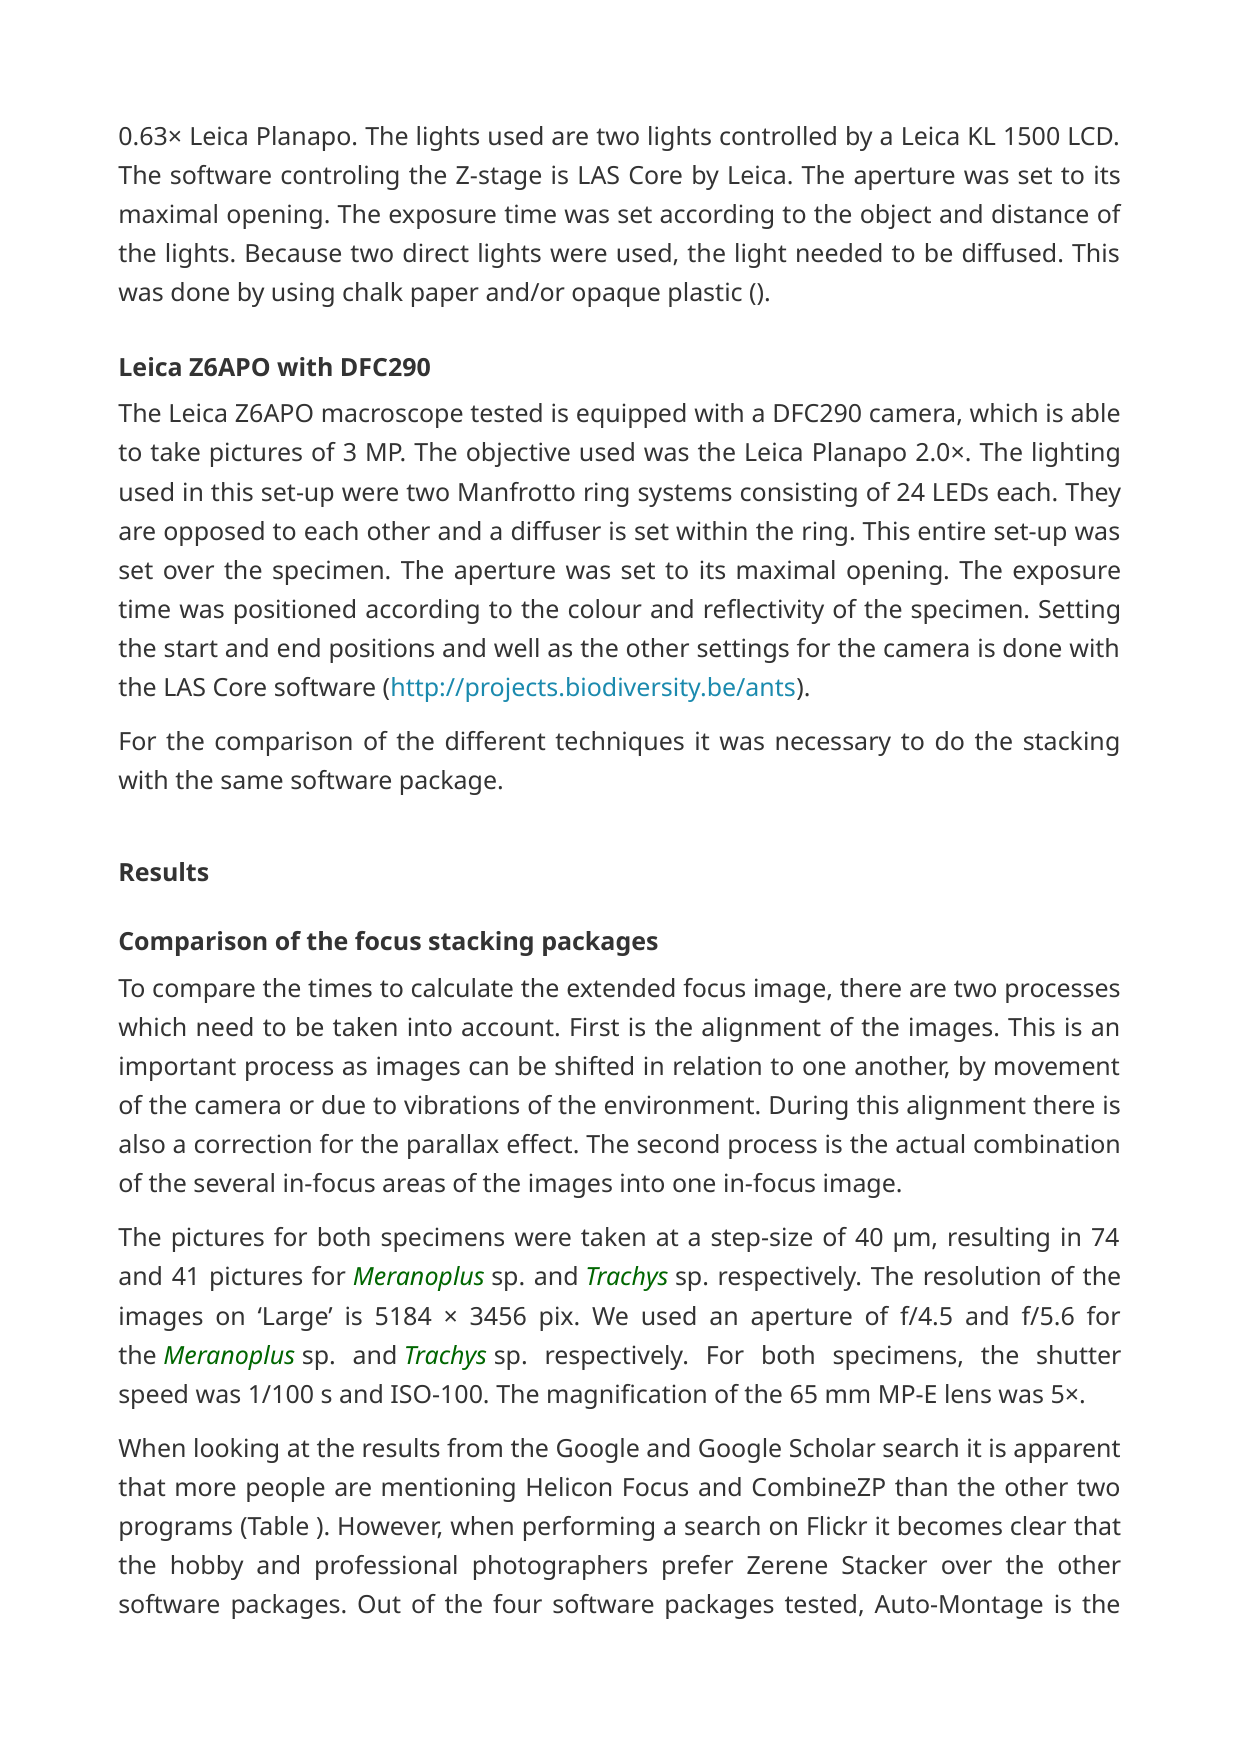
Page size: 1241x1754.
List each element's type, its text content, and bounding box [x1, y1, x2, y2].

text The pictures for both specimens were taken at a step-size of 40 µm, resulting in 74 and 41 pictures for Meranoplus sp. and Trachys sp. respectively. The resolution of the images on ‘Large’ is 5184 × 3456 pix. We used an aperture of f/4.5 and f/5.6 for the Meranoplus sp. and Trachys sp. respectively. For both specimens, the shutter speed was 1/100 s and ISO-100. The magnification of the 65 mm MP-E lens was 5×. [118, 1220, 1122, 1411]
text When looking at the results from the Google and Google Scholar search it is apparent that more people are mentioning Helicon Focus and CombineZP than the other two programs (Table ). However, when performing a search on Flickr it becomes clear that the hobby and professional photographers prefer Zerene Stacker over the other software packages. Out of the four software packages tested, Auto-Montage is the [118, 1430, 1122, 1621]
text To compare the times to calculate the extended focus image, there are two processes which need to be taken into account. First is the alignment of the images. This is an important process as images can be shifted in relation to one another, by movement of the camera or due to vibrations of the environment. During this alignment there is also a correction for the parallax effect. The second process is the actual combination of the several in-focus areas of the images into one in-focus image. [118, 970, 1122, 1200]
text 0.63× Leica Planapo. The lights used are two lights controlled by a Leica KL 1500 LCD. The software controling the Z-stage is LAS Core by Leica. The aperture was set to its maximal opening. The exposure time was set according to the object and distance of the lights. Because two direct lights were used, the light needed to be diffused. This was done by using chalk paper and/or opaque plastic (). [118, 118, 1122, 309]
subtitle Results [118, 854, 1122, 888]
text The Leica Z6APO macroscope tested is equipped with a DFC290 camera, which is able to take pictures of 3 MP. The objective used was the Leica Planapo 2.0×. The lighting used in this set-up were two Manfrotto ring systems consisting of 24 LEDs each. They are opposed to each other and a diffuser is set within the ring. This entire set-up was set over the specimen. The aperture was set to its maximal opening. The exposure time was positioned according to the colour and reflectivity of the specimen. Setting the start and end positions and well as the other settings for the camera is done with the LAS Core software (http://projects.biodiversity.be/ants). [118, 396, 1122, 704]
text For the comparison of the different techniques it was necessary to do the stacking with the same software package. [118, 724, 1122, 797]
subtitle Comparison of the focus stacking packages [118, 924, 1122, 958]
subtitle Leica Z6APO with DFC290 [118, 349, 1122, 383]
